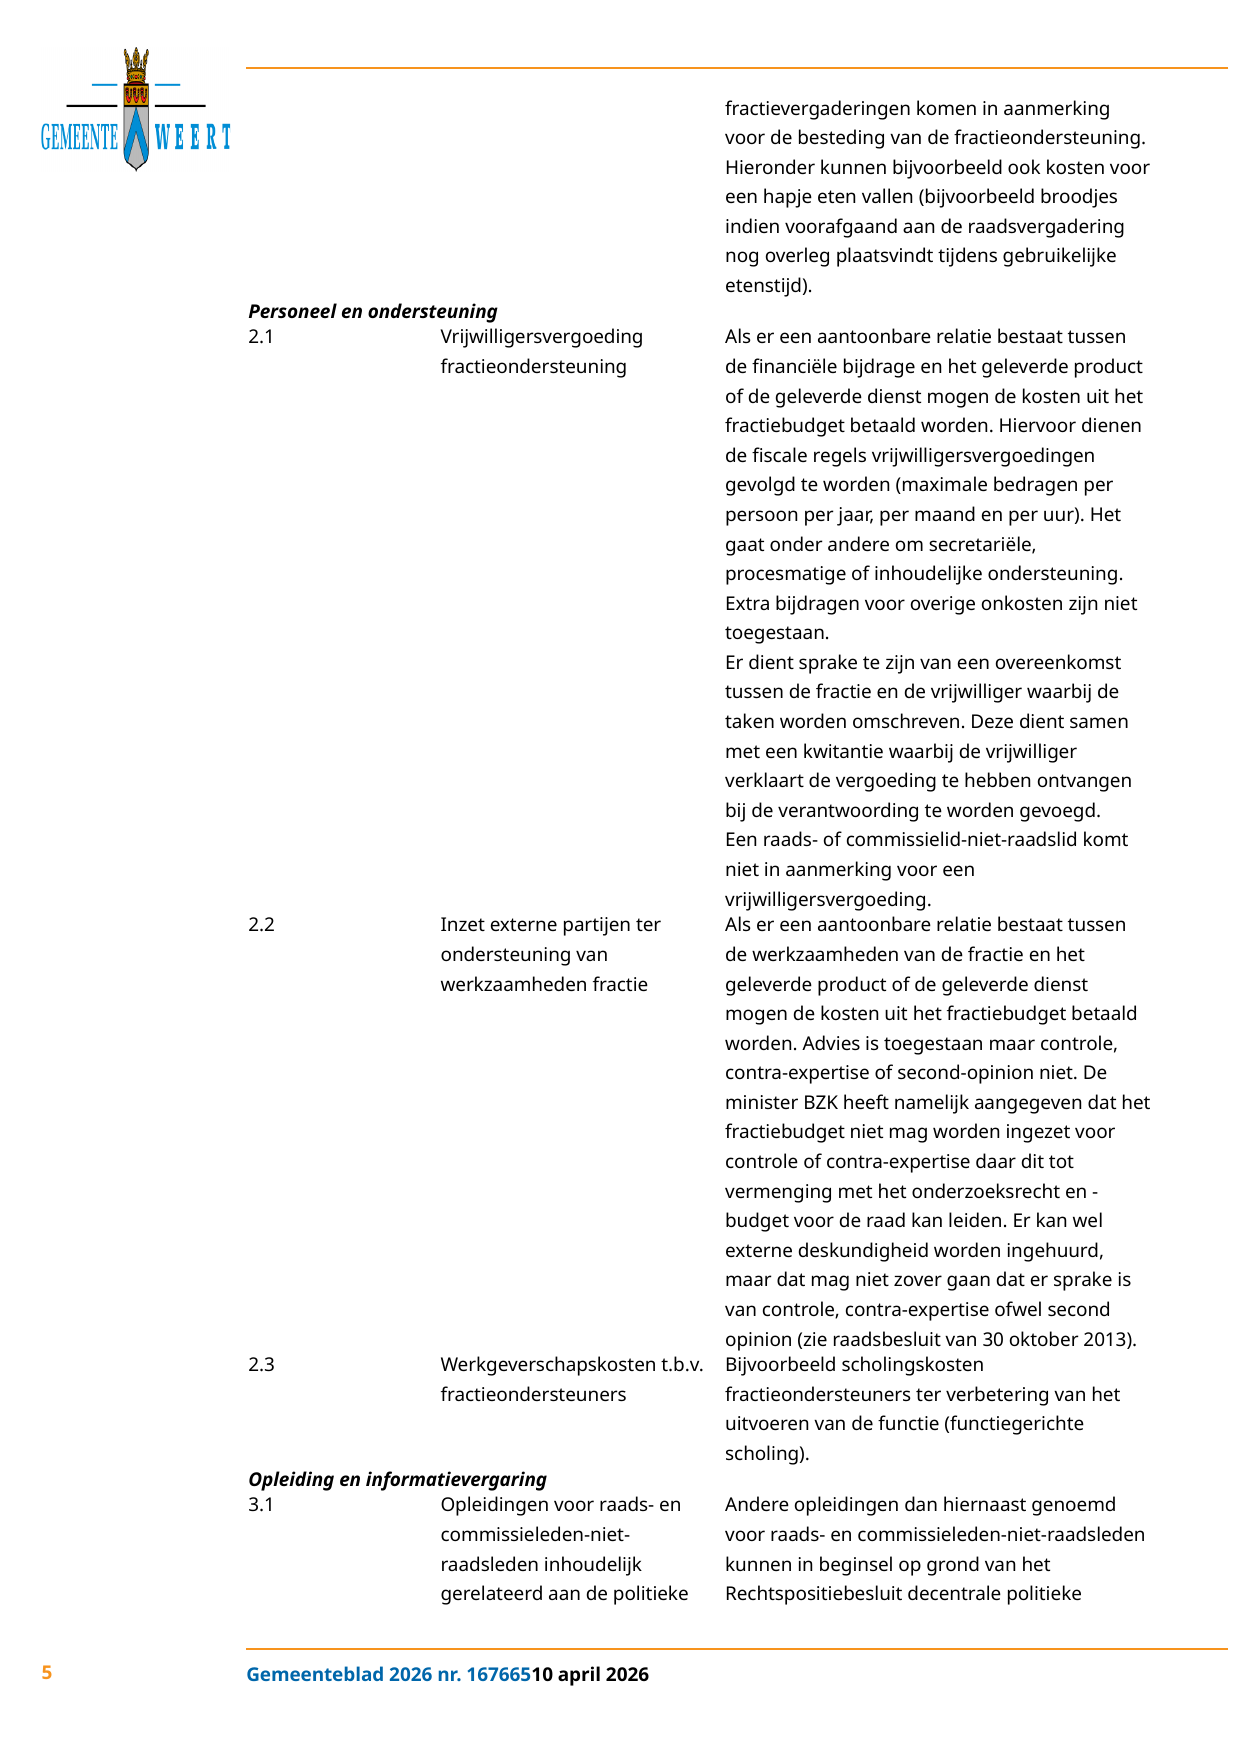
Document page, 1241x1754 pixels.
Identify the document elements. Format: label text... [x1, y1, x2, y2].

table_cell [248, 95, 440, 298]
table_cell 3.1 [248, 1492, 440, 1606]
table_cell Andere opleidingen dan hiernaast genoemd voor raads- en commissieleden-niet-raadsleden kunnen in beginsel op grond van het Rechtspositiebesluit decentrale politieke [725, 1492, 1152, 1606]
table_cell Personeel en ondersteuning [248, 298, 1152, 324]
table_cell Werkgeverschapskosten t.b.v. fractieondersteuners [440, 1351, 725, 1466]
table_cell 2.1 [248, 324, 440, 912]
table_cell fractievergaderingen komen in aanmerking voor de besteding van de fractieondersteuning. Hieronder kunnen bijvoorbeeld ook kosten voor een hapje eten vallen (bijvoorbeeld broodjes indien voorafgaand aan de raadsvergadering nog overleg plaatsvindt tijdens gebruikelijke etenstijd). [725, 95, 1152, 298]
table_cell Als er een aantoonbare relatie bestaat tussen de financiële bijdrage en het geleverde product of de geleverde dienst mogen de kosten uit het fractiebudget betaald worden. Hiervoor dienen de fiscale regels vrijwilligersvergoedingen gevolgd te worden (maximale bedragen per persoon per jaar, per maand en per uur). Het gaat onder andere om secretariële, procesmatige of inhoudelijke ondersteuning. Extra bijdragen voor overige onkosten zijn niet toegestaan. Er dient sprake te zijn van een overeenkomst tussen de fractie en de vrijwilliger waarbij de taken worden omschreven. Deze dient samen met een kwitantie waarbij de vrijwilliger verklaart de vergoeding te hebben ontvangen bij de verantwoording te worden gevoegd. Een raads- of commissielid-niet-raadslid komt niet in aanmerking voor een vrijwilligersvergoeding. [725, 324, 1152, 912]
table_cell Opleidingen voor raads- en commissieleden-niet-raadsleden inhoudelijk gerelateerd aan de politieke [440, 1492, 725, 1606]
table_cell Vrijwilligersvergoeding fractieondersteuning [440, 324, 725, 912]
table_cell Als er een aantoonbare relatie bestaat tussen de werkzaamheden van de fractie en het geleverde product of de geleverde dienst mogen de kosten uit het fractiebudget betaald worden. Advies is toegestaan maar controle, contra-expertise of second-opinion niet. De minister BZK heeft namelijk aangegeven dat het fractiebudget niet mag worden ingezet voor controle of contra-expertise daar dit tot vermenging met het onderzoeksrecht en -budget voor de raad kan leiden. Er kan wel externe deskundigheid worden ingehuurd, maar dat mag niet zover gaan dat er sprake is van controle, contra-expertise ofwel second opinion (zie raadsbesluit van 30 oktober 2013). [725, 912, 1152, 1351]
table_cell 2.2 [248, 912, 440, 1351]
table_cell 2.3 [248, 1351, 440, 1466]
table_cell Opleiding en informatievergaring [248, 1466, 1152, 1492]
table_cell Inzet externe partijen ter ondersteuning van werkzaamheden fractie [440, 912, 725, 1351]
table_cell [440, 95, 725, 298]
picture [41, 47, 231, 172]
table_cell Bijvoorbeeld scholingskosten fractieondersteuners ter verbetering van het uitvoeren van de functie (functiegerichte scholing). [725, 1351, 1152, 1466]
